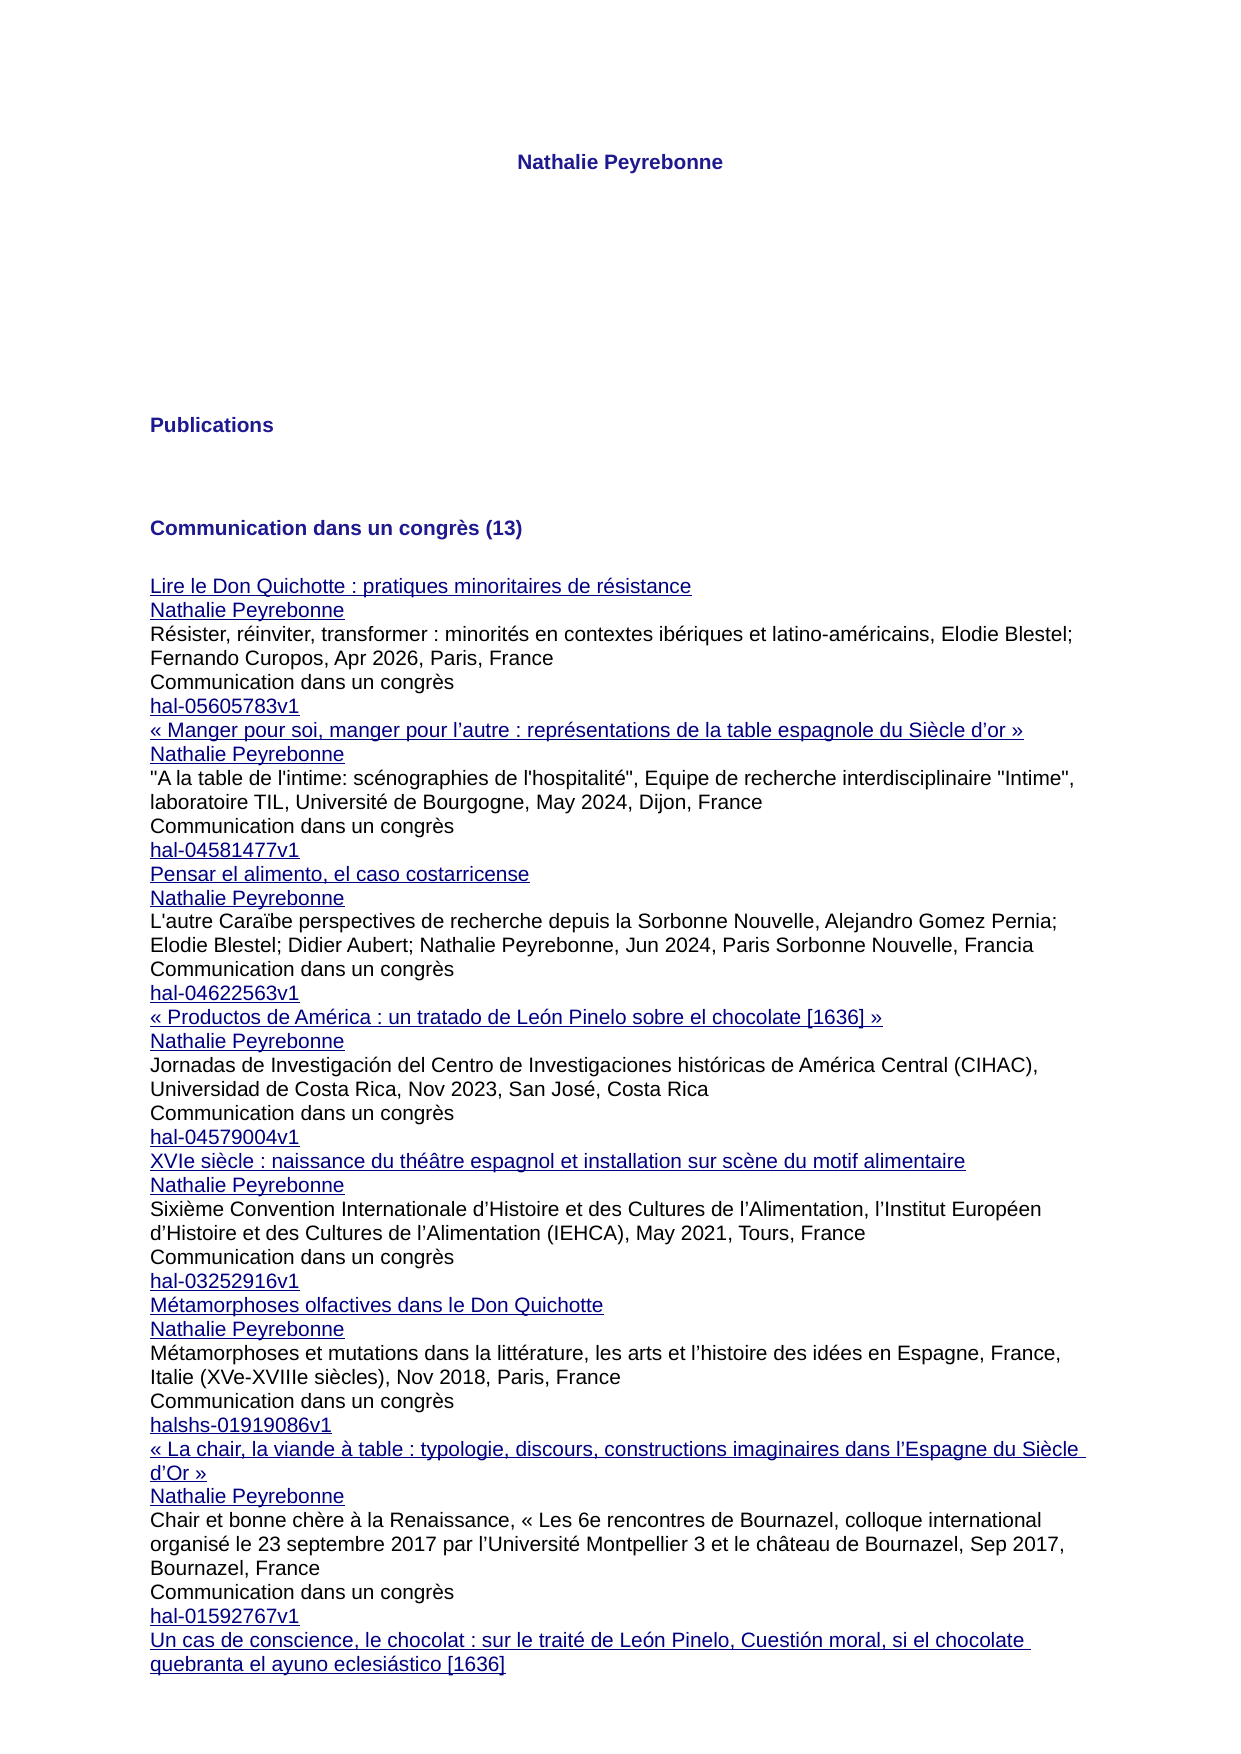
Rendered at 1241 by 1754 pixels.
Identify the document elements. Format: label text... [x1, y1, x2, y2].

table_cell XVIe siècle : naissance du théâtre espagnol et installation sur scène du motif alimentaire Nathalie Peyrebonne Sixième Convention Internationale d’Histoire et des Cultures de l’Alimentation, l’Institut Européen d’Histoire et des Cultures de l’Alimentation (IEHCA), May 2021, Tours, France Communication dans un congrès hal-03252916v1 [150, 1149, 1090, 1293]
subtitle Publications [150, 412, 1090, 436]
table_cell Un cas de conscience, le chocolat : sur le traité de León Pinelo, Cuestión moral, si el chocolate quebranta el ayuno eclesiástico [1636] [150, 1628, 1090, 1676]
table_header Lire le Don Quichotte : pratiques minoritaires de résistance Nathalie Peyrebonne Résister, réinviter, transformer : minorités en contextes ibériques et latino-américains, Elodie Blestel; Fernando Curopos, Apr 2026, Paris, France Communication dans un congrès hal-05605783v1 [150, 574, 1090, 718]
subtitle Communication dans un congrès (13) [150, 516, 1090, 539]
table_cell « La chair, la viande à table : typologie, discours, constructions imaginaires dans l’Espagne du Siècle d’Or » Nathalie Peyrebonne Chair et bonne chère à la Renaissance, « Les 6e rencontres de Bournazel, colloque international organisé le 23 septembre 2017 par l’Université Montpellier 3 et le château de Bournazel, Sep 2017, Bournazel, France Communication dans un congrès hal-01592767v1 [150, 1436, 1090, 1628]
subtitle Nathalie Peyrebonne [150, 150, 1090, 174]
table_cell « Manger pour soi, manger pour l’autre : représentations de la table espagnole du Siècle d’or » Nathalie Peyrebonne "A la table de l'intime: scénographies de l'hospitalité", Equipe de recherche interdisciplinaire "Intime", laboratoire TIL, Université de Bourgogne, May 2024, Dijon, France Communication dans un congrès hal-04581477v1 [150, 718, 1090, 861]
table_cell « Productos de América : un tratado de León Pinelo sobre el chocolate [1636] » Nathalie Peyrebonne Jornadas de Investigación del Centro de Investigaciones históricas de América Central (CIHAC), Universidad de Costa Rica, Nov 2023, San José, Costa Rica Communication dans un congrès hal-04579004v1 [150, 1005, 1090, 1149]
table_cell Métamorphoses olfactives dans le Don Quichotte Nathalie Peyrebonne Métamorphoses et mutations dans la littérature, les arts et l’histoire des idées en Espagne, France, Italie (XVe-XVIIIe siècles), Nov 2018, Paris, France Communication dans un congrès halshs-01919086v1 [150, 1293, 1090, 1436]
table_cell Pensar el alimento, el caso costarricense Nathalie Peyrebonne L'autre Caraïbe perspectives de recherche depuis la Sorbonne Nouvelle, Alejandro Gomez Pernia; Elodie Blestel; Didier Aubert; Nathalie Peyrebonne, Jun 2024, Paris Sorbonne Nouvelle, Francia Communication dans un congrès hal-04622563v1 [150, 861, 1090, 1005]
